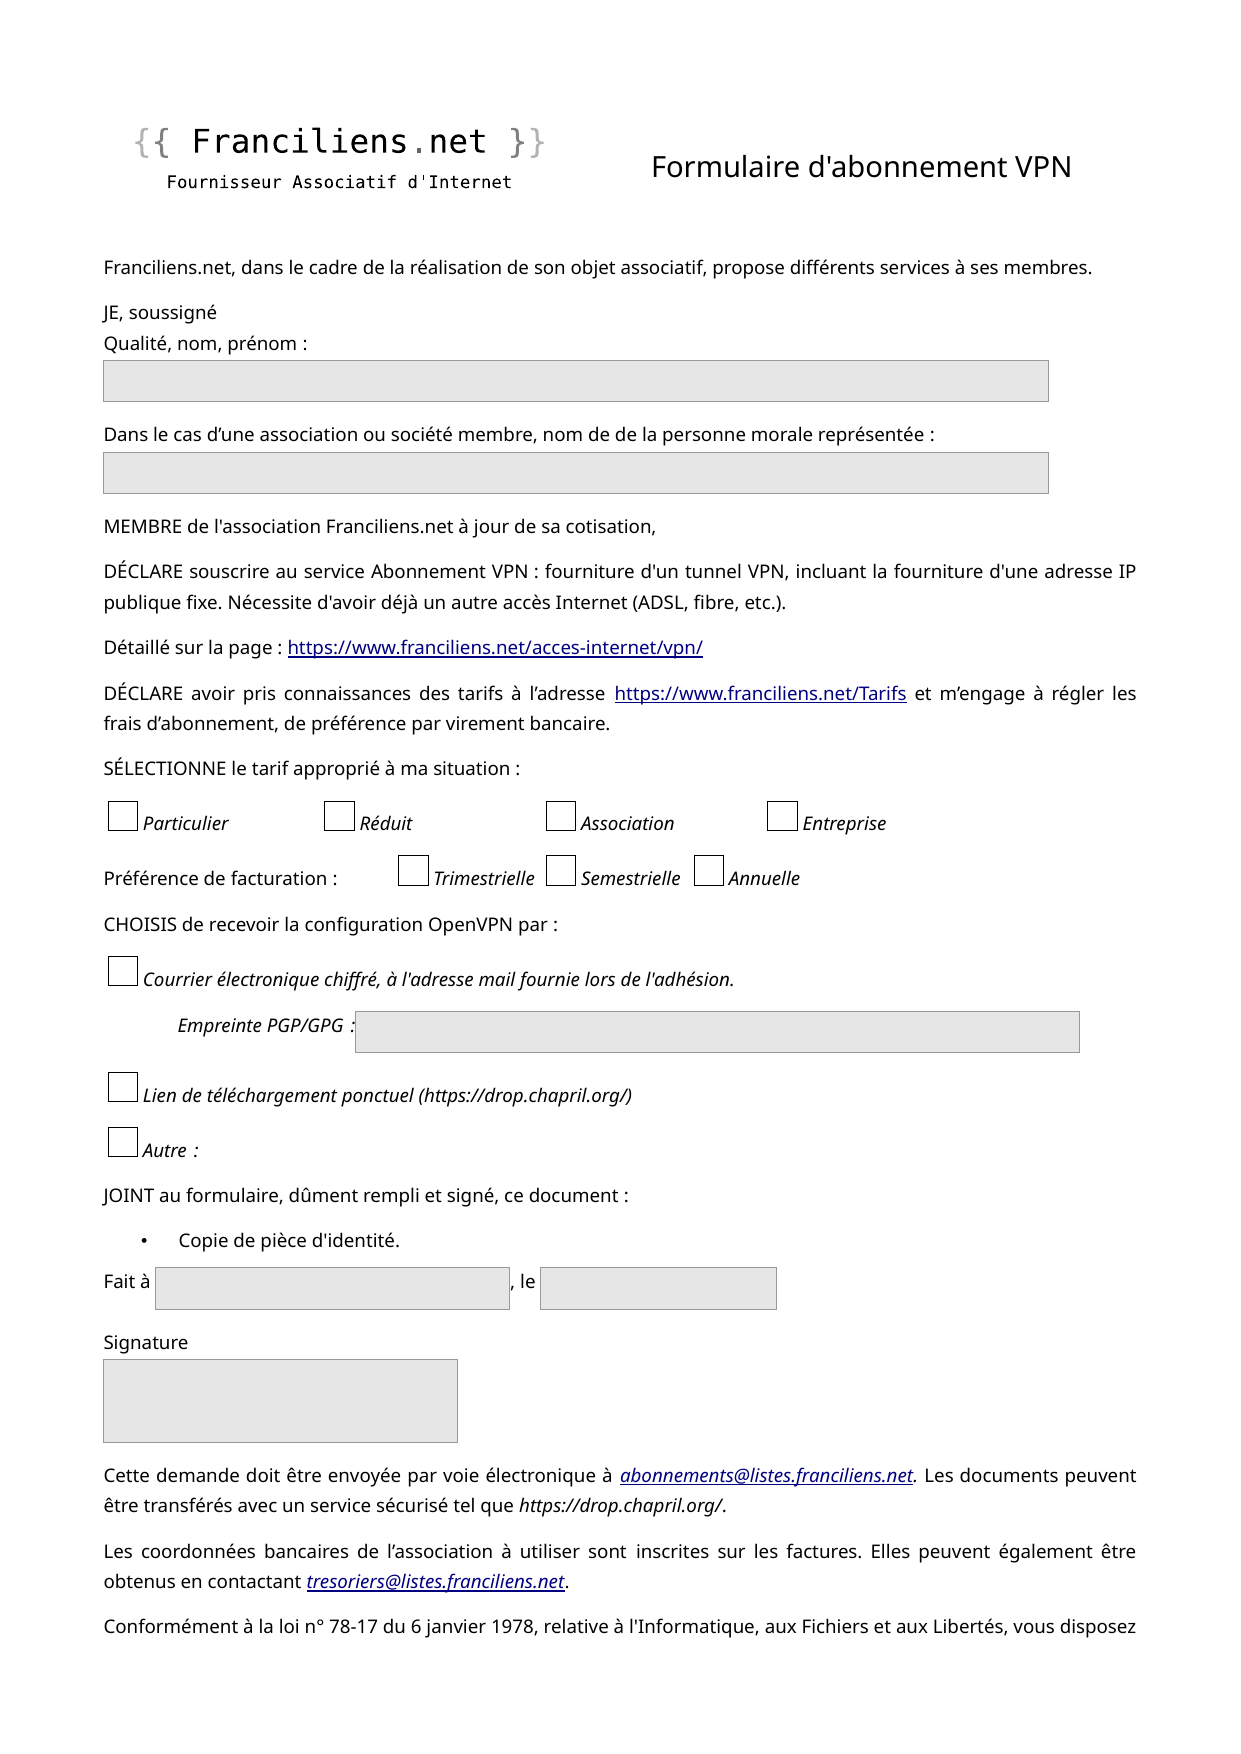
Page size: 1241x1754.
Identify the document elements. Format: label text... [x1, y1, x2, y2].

text Préférence de facturation : Trimestrielle Semestrielle Annuelle [103, 856, 1137, 891]
text Lien de téléchargement ponctuel (https://drop.chapril.org/) [103, 1073, 1137, 1108]
text Franciliens.net, dans le cadre de la réalisation de son objet associatif, propose différents services à ses membres. [103, 254, 1137, 279]
text Détaillé sur la page : https://www.franciliens.net/acces-internet/vpn/ [103, 635, 1137, 660]
list Copie de pièce d'identité. [141, 1228, 1137, 1253]
text Empreinte PGP/GPG : [103, 1011, 355, 1053]
text Courrier électronique chiffré, à l'adresse mail fournie lors de l'adhésion. [103, 956, 1137, 991]
text Dans le cas d’une association ou société membre, nom de de la personne morale représentée : [103, 422, 1137, 494]
text MEMBRE de l'association Franciliens.net à jour de sa cotisation, [103, 514, 1137, 539]
text Signature [103, 1329, 1137, 1442]
text CHOISIS de recevoir la configuration OpenVPN par : [103, 911, 1137, 936]
text Autre : [103, 1127, 1137, 1162]
text Cette demande doit être envoyée par voie électronique à abonnements@listes.franciliens.net. Les documents peuvent être transférés avec un service sécurisé tel que https://drop.chapril.org/. [103, 1462, 1137, 1518]
text , le [510, 1268, 540, 1309]
text Particulier Réduit Association Entreprise [103, 801, 1137, 836]
text Formulaire d'abonnement VPN [576, 133, 1137, 189]
text JOINT au formulaire, dûment rempli et signé, ce document : [103, 1182, 1137, 1208]
text Fait à [103, 1268, 155, 1309]
text DÉCLARE souscrire au service Abonnement VPN : fourniture d'un tunnel VPN, incluant la fourniture d'une adresse IP publique fixe. Nécessite d'avoir déjà un autre accès Internet (ADSL, fibre, etc.). [103, 559, 1137, 615]
text DÉCLARE avoir pris connaissances des tarifs à l’adresse https://www.franciliens.net/Tarifs et m’engage à régler les frais d’abonnement, de préférence par virement bancaire. [103, 680, 1137, 736]
text [1080, 1011, 1137, 1053]
text Conformément à la loi n° 78-17 du 6 janvier 1978, relative à l'Informatique, aux Fichiers et aux Libertés, vous disposez [103, 1614, 1137, 1639]
text [777, 1268, 1137, 1309]
text SÉLECTIONNE le tarif approprié à ma situation : [103, 756, 1137, 781]
text Les coordonnées bancaires de l’association à utiliser sont inscrites sur les factures. Elles peuvent également être obtenus en contactant tresoriers@listes.franciliens.net. [103, 1538, 1137, 1594]
text JE, soussigné Qualité, nom, prénom : [103, 299, 1137, 402]
